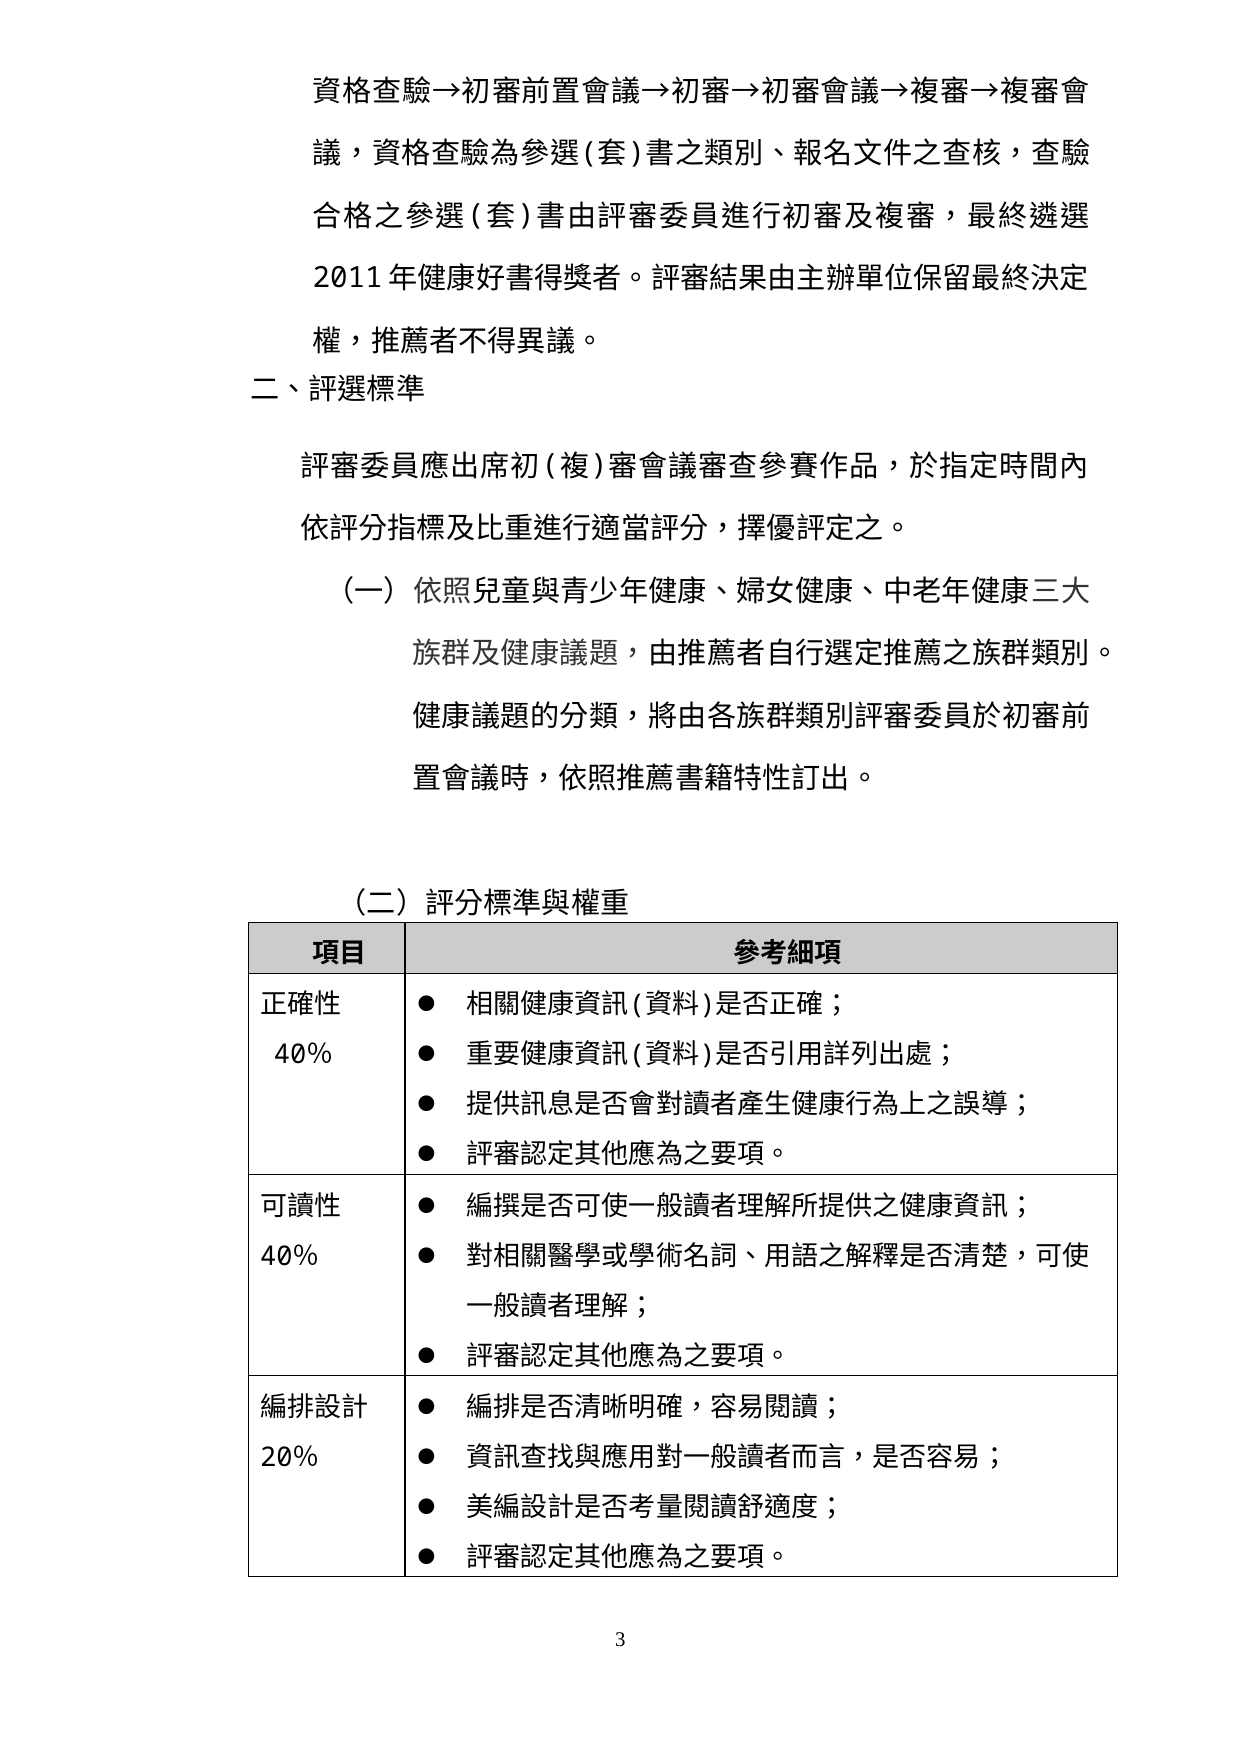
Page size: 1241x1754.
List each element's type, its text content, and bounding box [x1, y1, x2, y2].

text （一）依照兒童與青少年健康、婦女健康、中老年健康三大族群及健康議題，由推薦者自行選定推薦之族群類別。健康議題的分類，將由各族群類別評審委員於初審前置會議時，依照推薦書籍特性訂出。 [325, 547, 1090, 797]
text 資格查驗→初審前置會議→初審→初審會議→複審→複審會議，資格查驗為參選(套)書之類別、報名文件之查核，查驗合格之參選(套)書由評審委員進行初審及複審，最終遴選2011年健康好書得獎者。評審結果由主辦單位保留最終決定權，推薦者不得異議。 [312, 47, 1090, 359]
table_cell 可讀性 40％ [249, 1175, 404, 1375]
text 評審委員應出席初(複)審會議審查參賽作品，於指定時間內依評分指標及比重進行適當評分，擇優評定之。 [300, 422, 1090, 547]
text 二、評選標準 [250, 359, 1090, 409]
table_cell 編排設計 20％ [249, 1376, 404, 1576]
table_header 項目 [249, 923, 404, 973]
text （二）評分標準與權重 [337, 859, 1090, 922]
table_cell 相關健康資訊(資料)是否正確； 重要健康資訊(資料)是否引用詳列出處； 提供訊息是否會對讀者產生健康行為上之誤導； 評審認定其他應為之要項。 [406, 974, 1117, 1174]
table_cell 編撰是否可使一般讀者理解所提供之健康資訊； 對相關醫學或學術名詞、用語之解釋是否清楚，可使一般讀者理解； 評審認定其他應為之要項。 [406, 1175, 1117, 1375]
table_cell 正確性 40％ [249, 974, 404, 1174]
table_header 參考細項 [406, 923, 1117, 973]
table_cell 編排是否清晰明確，容易閱讀； 資訊查找與應用對一般讀者而言，是否容易； 美編設計是否考量閱讀舒適度； 評審認定其他應為之要項。 [406, 1376, 1117, 1576]
